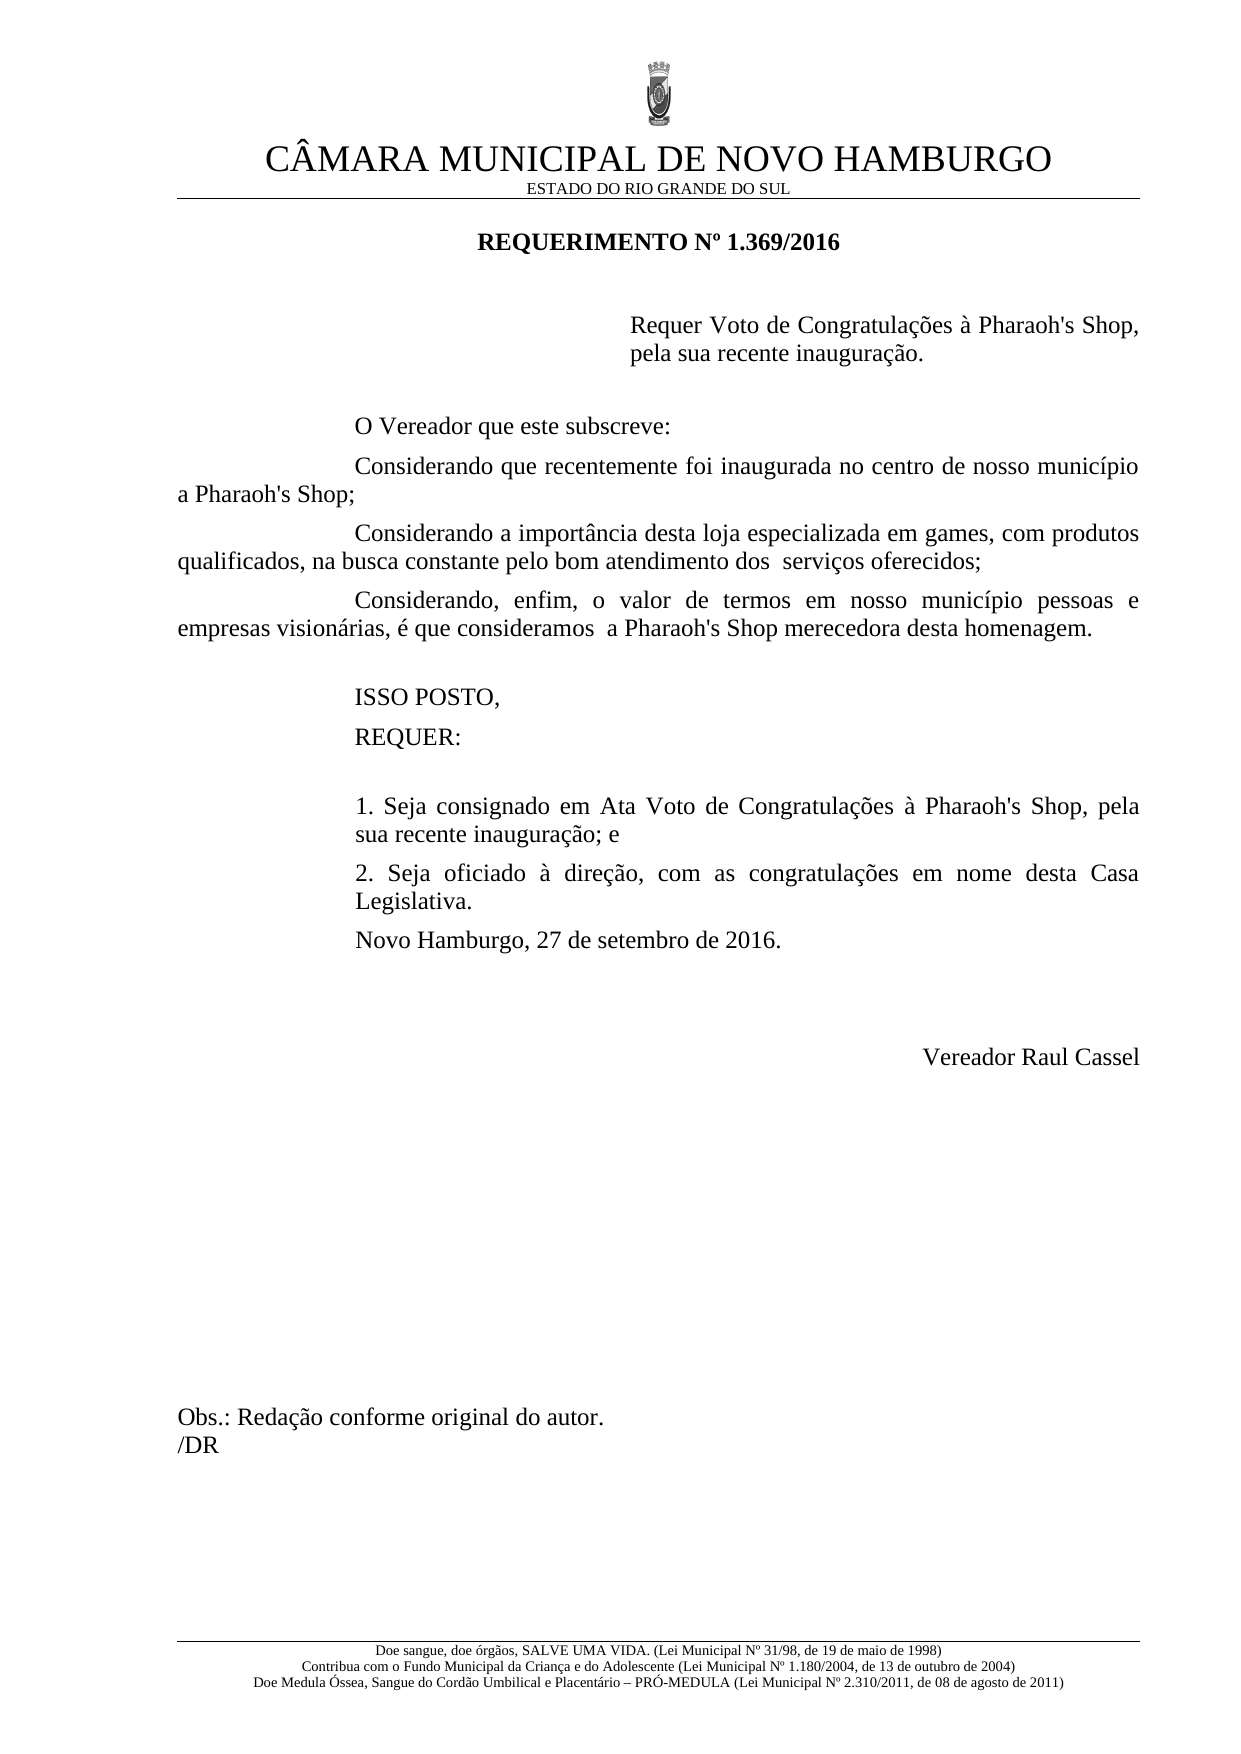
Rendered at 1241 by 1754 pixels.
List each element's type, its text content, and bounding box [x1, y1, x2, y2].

text /DR [177, 1431, 1140, 1458]
text O Vereador que este subscreve: [177, 412, 1140, 440]
text 1. Seja consignado em Ata Voto de Congratulações à Pharaoh's Shop, pela sua recente inauguração; e [355, 792, 1140, 847]
text Considerando que recentemente foi inaugurada no centro de nosso município a Pharaoh's Shop; [177, 452, 1140, 507]
text Considerando, enfim, o valor de termos em nosso município pessoas e empresas visionárias, é que consideramos a Pharaoh's Shop merecedora desta homenagem. [177, 587, 1140, 642]
text REQUERIMENTO Nº 1.369/2016 [177, 228, 1140, 256]
text Obs.: Redação conforme original do autor. [177, 1403, 1140, 1431]
text Requer Voto de Congratulações à Pharaoh's Shop, pela sua recente inauguração. [630, 311, 1140, 367]
text Novo Hamburgo, 27 de setembro de 2016. [355, 927, 1140, 954]
list 2. Seja oficiado à direção, com as congratulações em nome desta Casa Legislativa. [355, 859, 1140, 915]
text Vereador Raul Cassel [355, 1043, 1140, 1071]
text Considerando a importância desta loja especializada em games, com produtos qualificados, na busca constante pelo bom atendimento dos serviços oferecidos; [177, 519, 1140, 575]
text REQUER: [177, 723, 1140, 751]
text ISSO POSTO, [177, 683, 1140, 711]
